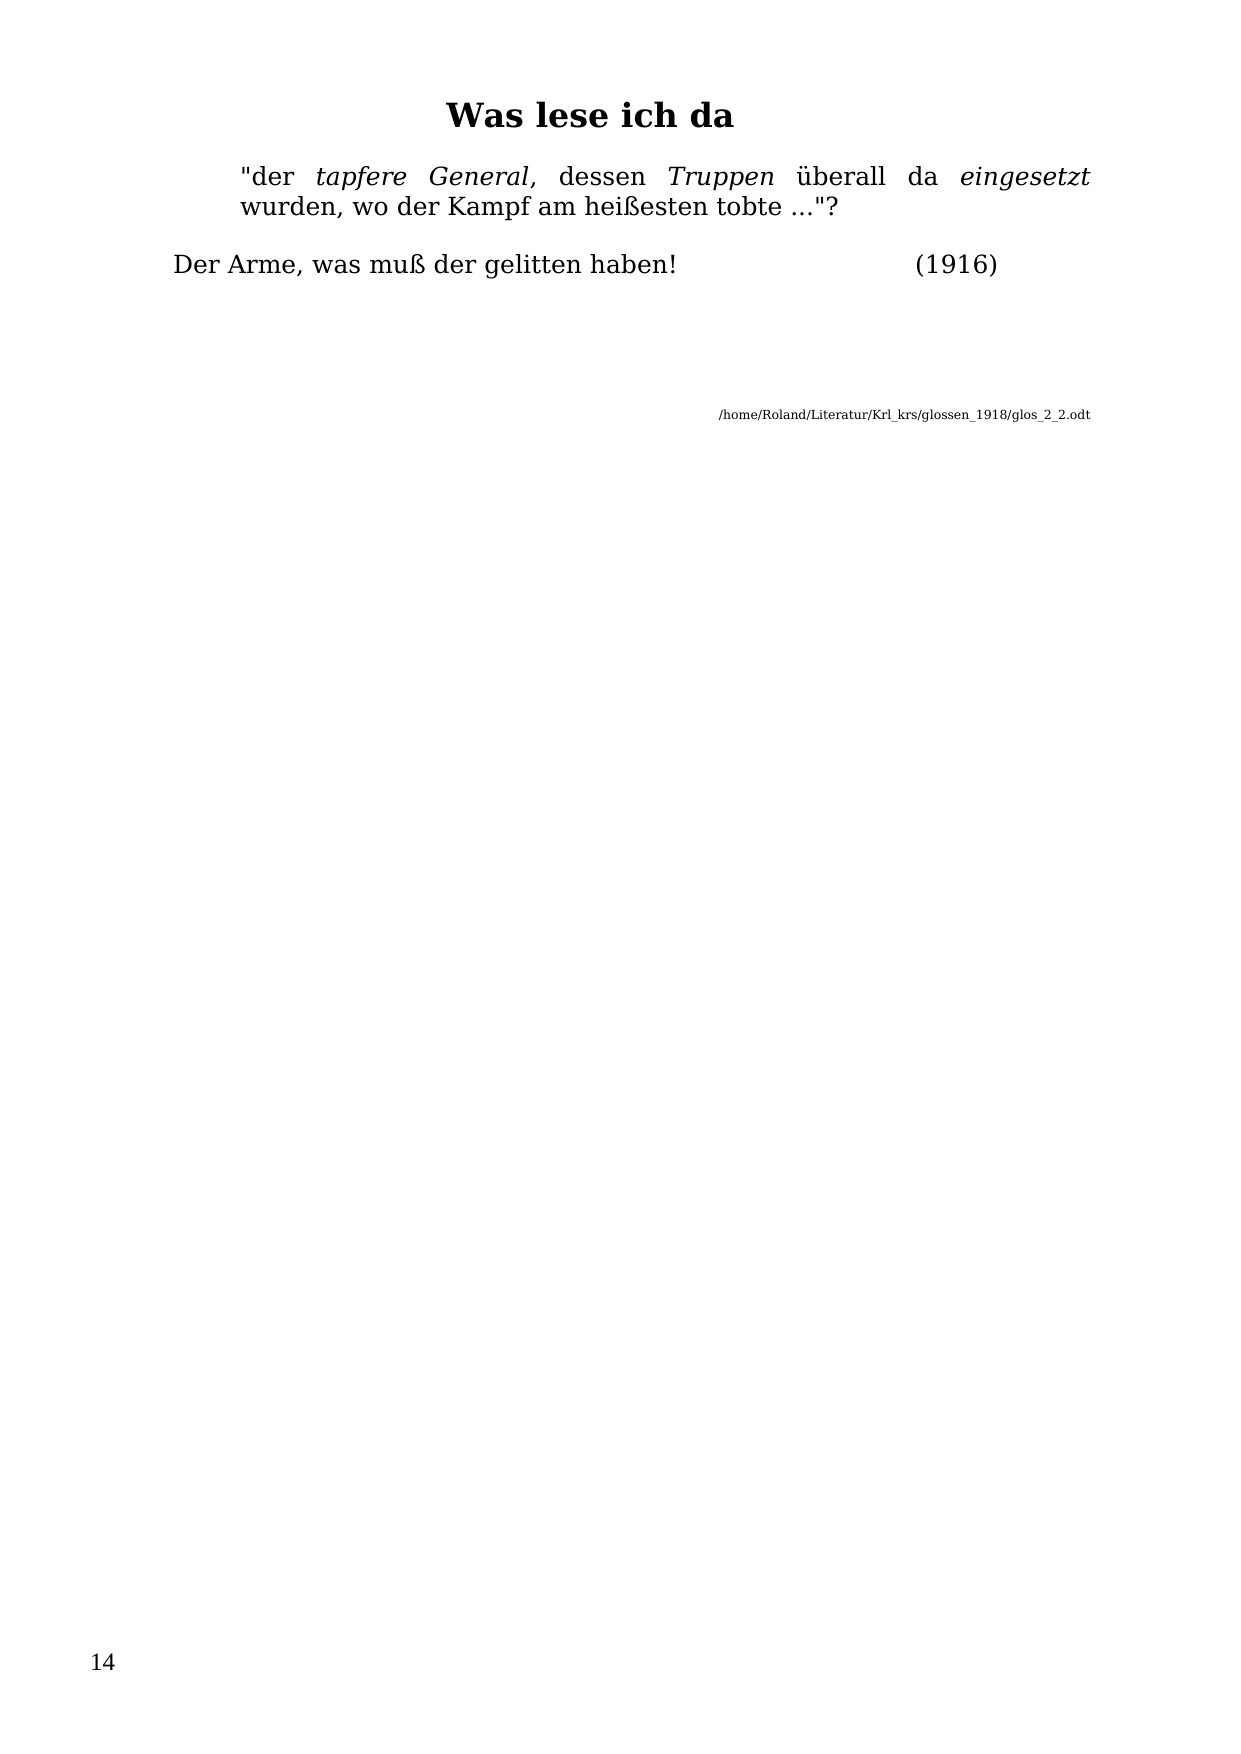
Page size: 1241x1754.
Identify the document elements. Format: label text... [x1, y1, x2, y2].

text /home/Roland/Literatur/Krl_krs/glossen_1918/glos_2_2.odt [90, 396, 1091, 422]
text Der Arme, was muß der gelitten haben! (1916) [90, 250, 1091, 279]
text "der tapfere General, dessen Truppen überall da eingesetzt wurden, wo der Kampf am heißesten tobte ..."? [240, 135, 1091, 221]
text Was lese ich da [90, 75, 1091, 135]
